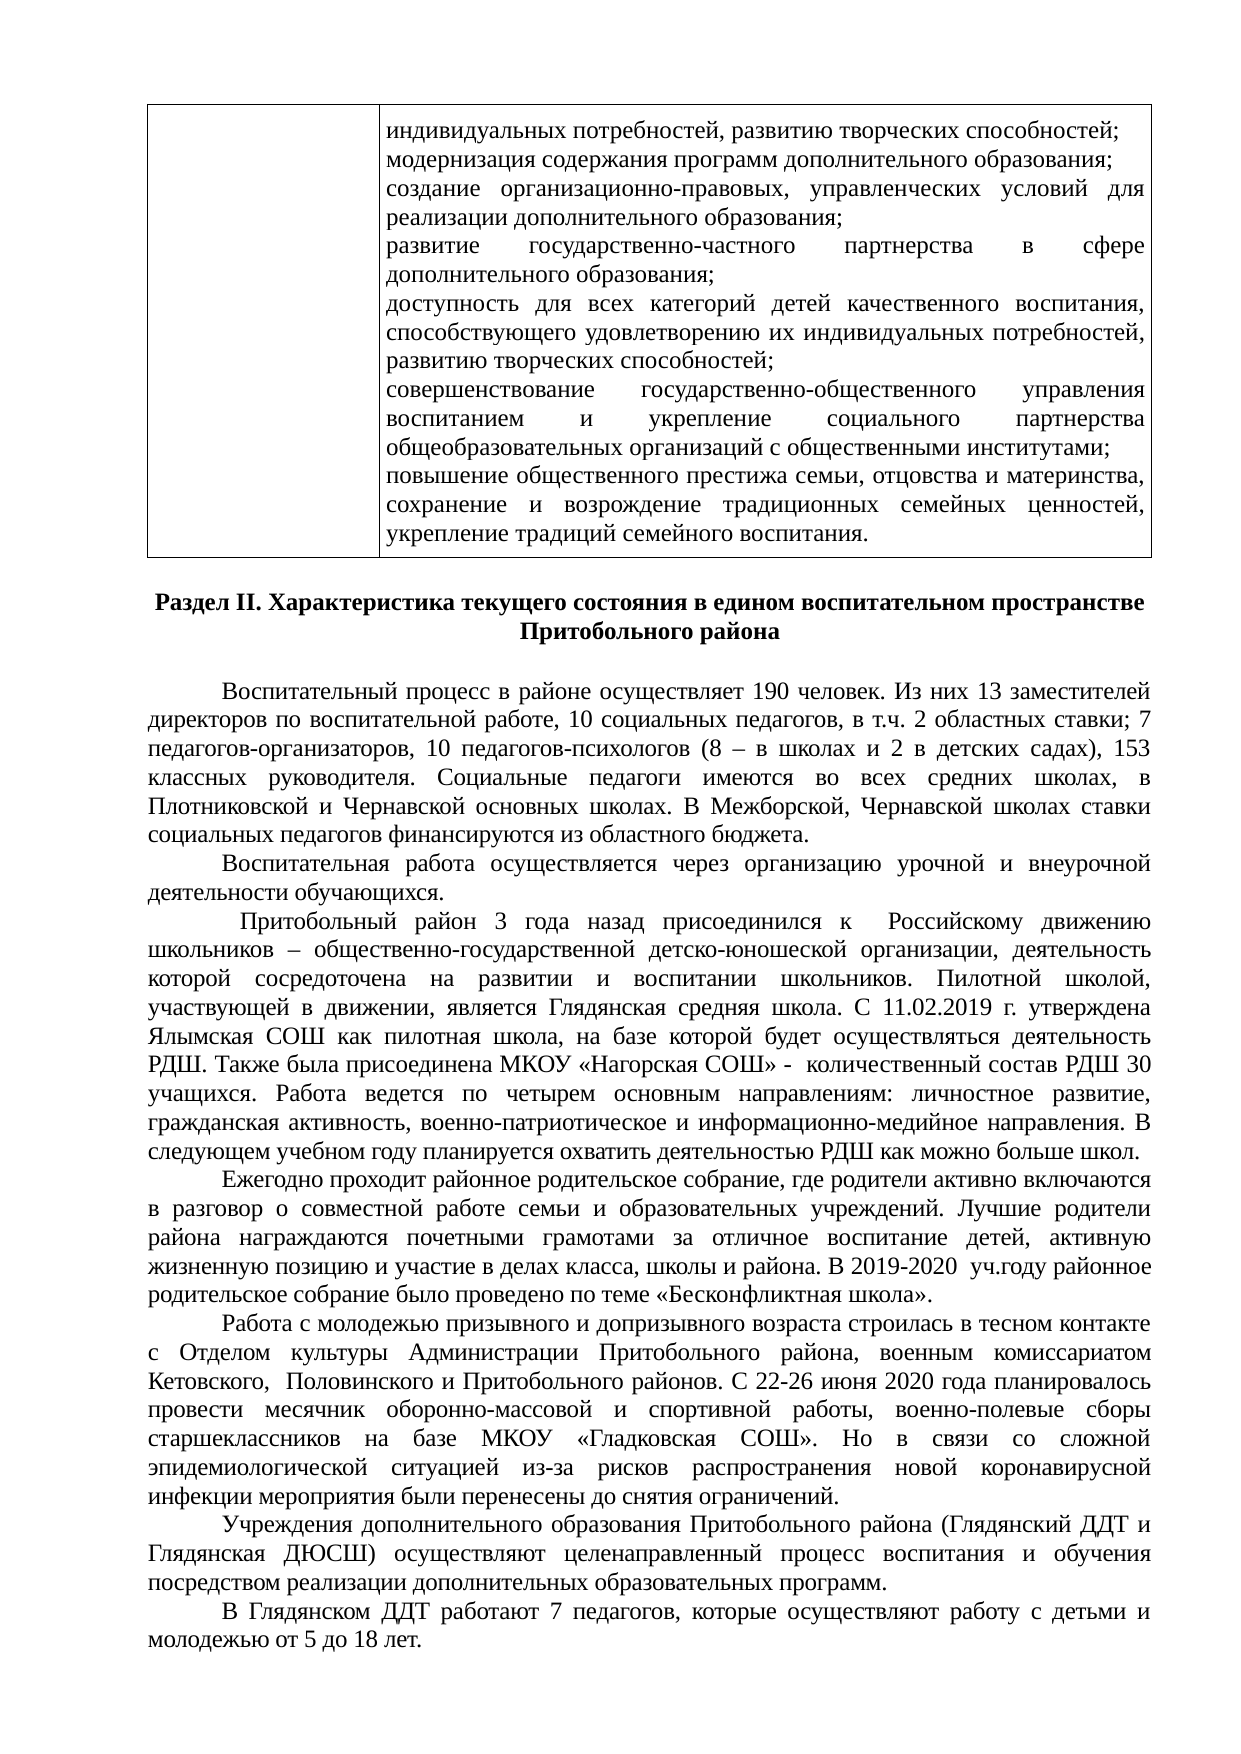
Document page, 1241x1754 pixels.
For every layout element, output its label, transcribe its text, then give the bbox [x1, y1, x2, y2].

text Воспитательный процесс в районе осуществляет 190 человек. Из них 13 заместителей директоров по воспитательной работе, 10 социальных педагогов, в т.ч. 2 областных ставки; 7 педагогов-организаторов, 10 педагогов-психологов (8 – в школах и 2 в детских садах), 153 классных руководителя. Социальные педагоги имеются во всех средних школах, в Плотниковской и Чернавской основных школах. В Межборской, Чернавской школах ставки социальных педагогов финансируются из областного бюджета. [148, 676, 1152, 848]
text Работа с молодежью призывного и допризывного возраста строилась в тесном контакте с Отделом культуры Администрации Притобольного района, военным комиссариатом Кетовского, Половинского и Притобольного районов. С 22-26 июня 2020 года планировалось провести месячник оборонно-массовой и спортивной работы, военно-полевые сборы старшеклассников на базе МКОУ «Гладковская СОШ». Но в связи со сложной эпидемиологической ситуацией из-за рисков распространения новой коронавирусной инфекции мероприятия были перенесены до снятия ограничений. [148, 1308, 1152, 1509]
text Раздел II. Характеристика текущего состояния в едином воспитательном пространстве Притобольного района [148, 587, 1152, 644]
table_cell [148, 105, 379, 557]
text Воспитательная работа осуществляется через организацию урочной и внеурочной деятельности обучающихся. [148, 848, 1152, 906]
text Ежегодно проходит районное родительское собрание, где родители активно включаются в разговор о совместной работе семьи и образовательных учреждений. Лучшие родители района награждаются почетными грамотами за отличное воспитание детей, активную жизненную позицию и участие в делах класса, школы и района. В 2019-2020 уч.году районное родительское собрание было проведено по теме «Бесконфликтная школа». [148, 1164, 1152, 1308]
text Учреждения дополнительного образования Притобольного района (Глядянский ДДТ и Глядянская ДЮСШ) осуществляют целенаправленный процесс воспитания и обучения посредством реализации дополнительных образовательных программ. [148, 1509, 1152, 1596]
table_cell индивидуальных потребностей, развитию творческих способностей; модернизация содержания программ дополнительного образования; создание организационно-правовых, управленческих условий для реализации дополнительного образования; развитие государственно-частного партнерства в сфере дополнительного образования; доступность для всех категорий детей качественного воспитания, способствующего удовлетворению их индивидуальных потребностей, развитию творческих способностей; совершенствование государственно-общественного управления воспитанием и укрепление социального партнерства общеобразовательных организаций с общественными институтами; повышение общественного престижа семьи, отцовства и материнства, сохранение и возрождение традиционных семейных ценностей, укрепление традиций семейного воспитания. [380, 105, 1151, 557]
text Притобольный район 3 года назад присоединился к Российскому движению школьников – общественно-государственной детско-юношеской организации, деятельность которой сосредоточена на развитии и воспитании школьников. Пилотной школой, участвующей в движении, является Глядянская средняя школа. С 11.02.2019 г. утверждена Ялымская СОШ как пилотная школа, на базе которой будет осуществляться деятельность РДШ. Также была присоединена МКОУ «Нагорская СОШ» - количественный состав РДШ 30 учащихся. Работа ведется по четырем основным направлениям: личностное развитие, гражданская активность, военно-патриотическое и информационно-медийное направления. В следующем учебном году планируется охватить деятельностью РДШ как можно больше школ. [148, 906, 1152, 1164]
text В Глядянском ДДТ работают 7 педагогов, которые осуществляют работу с детьми и молодежью от 5 до 18 лет. [148, 1596, 1152, 1653]
